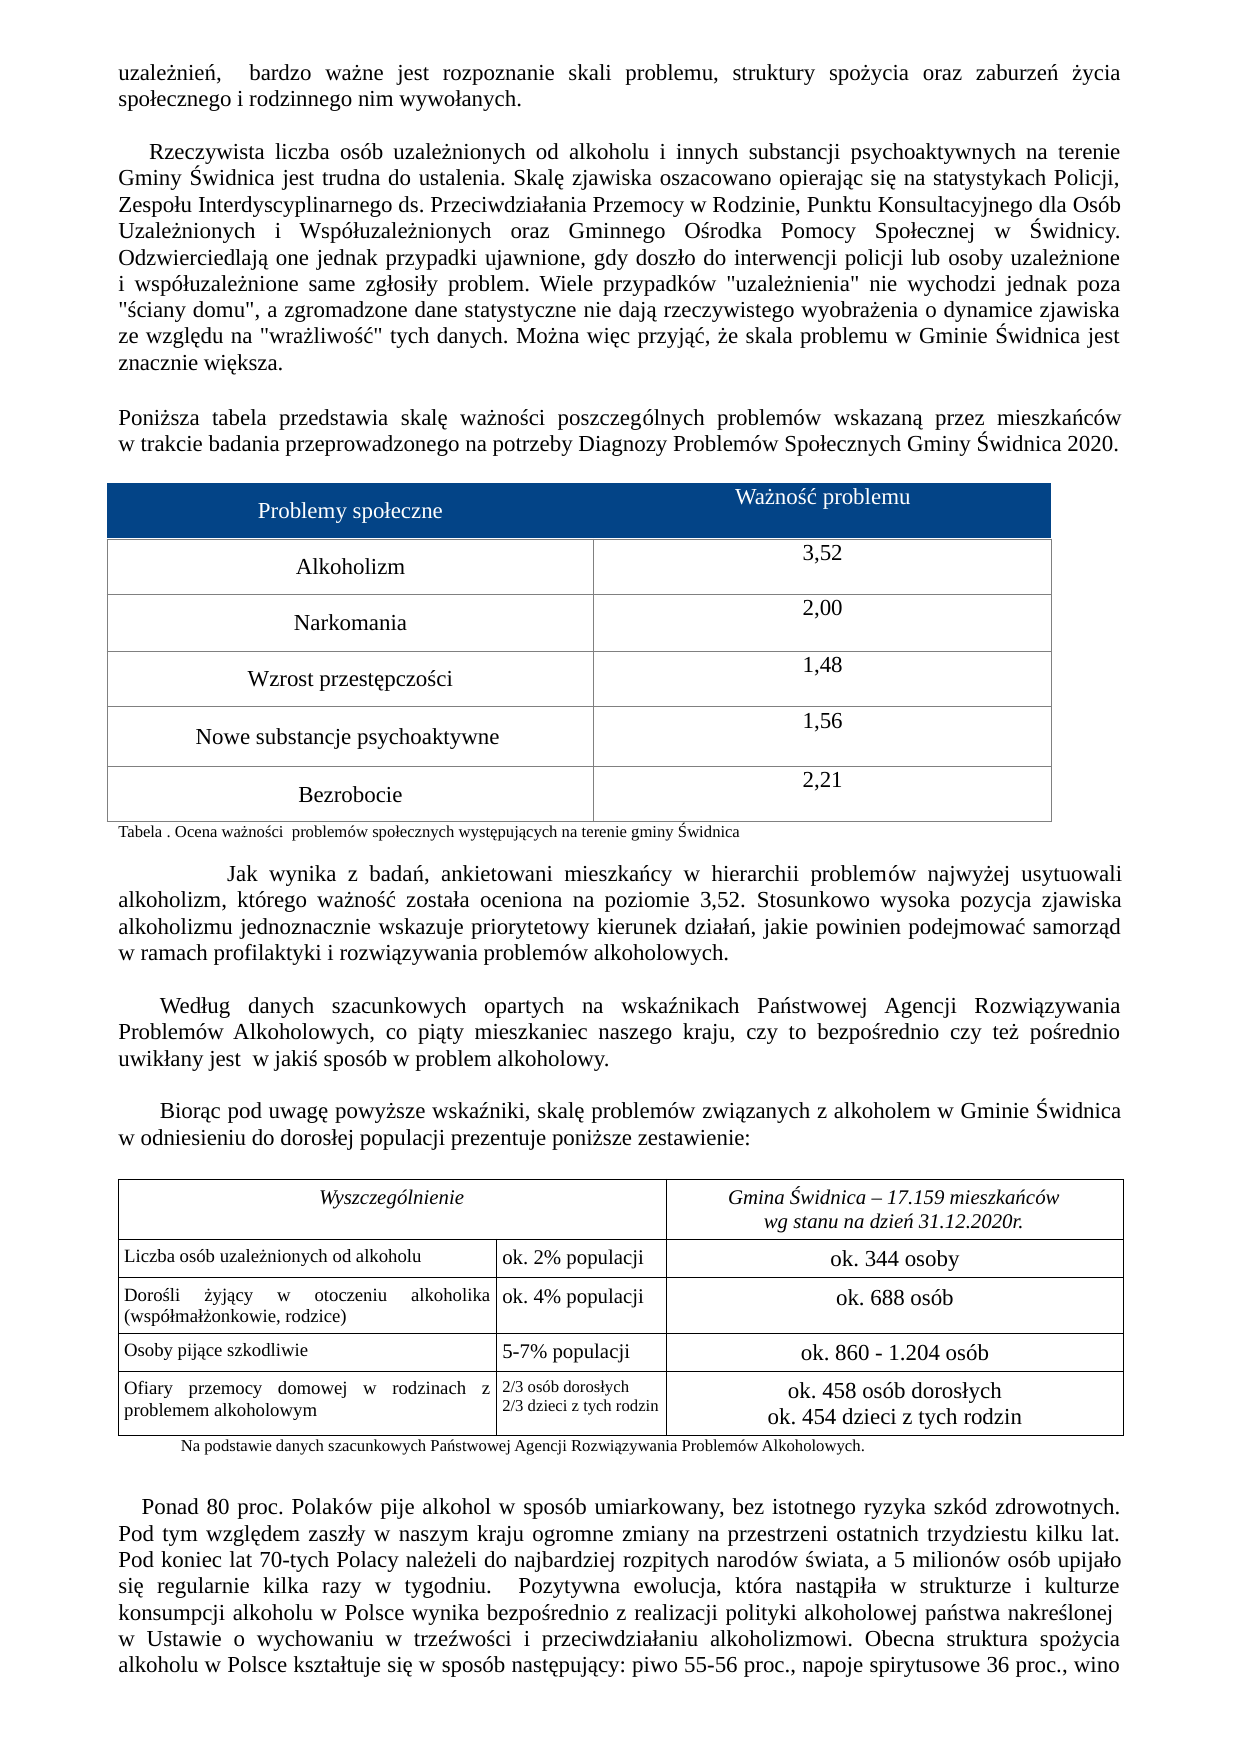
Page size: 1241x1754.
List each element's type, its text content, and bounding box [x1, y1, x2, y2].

text Rzeczywista liczba osób uzależnionych od alkoholu i innych substancji psychoaktywnych na terenie Gminy Świdnica jest trudna do ustalenia. Skalę zjawiska oszacowano opierając się na statystykach Policji, Zespołu Interdyscyplinarnego ds. Przeciwdziałania Przemocy w Rodzinie, Punktu Konsultacyjnego dla Osób Uzależnionych i Współuzależnionych oraz Gminnego Ośrodka Pomocy Społecznej w Świdnicy. Odzwierciedlają one jednak przypadki ujawnione, gdy doszło do interwencji policji lub osoby uzależnione i współuzależnione same zgłosiły problem. Wiele przypadków "uzależnienia" nie wychodzi jednak poza "ściany domu", a zgromadzone dane statystyczne nie dają rzeczywistego wyobrażenia o dynamice zjawiska ze względu na "wrażliwość" tych danych. Można więc przyjąć, że skala problemu w Gminie Świdnica jest znacznie większa. [118, 138, 1122, 375]
table_cell ok. 4% populacji [497, 1278, 666, 1332]
text Jak wynika z badań, ankietowani mieszkańcy w hierarchii problemów najwyżej usytuowali alkoholizm, którego ważność została oceniona na poziomie 3,52. Stosunkowo wysoka pozycja zjawiska alkoholizmu jednoznacznie wskazuje priorytetowy kierunek działań, jakie powinien podejmować samorząd w ramach profilaktyki i rozwiązywania problemów alkoholowych. [118, 860, 1122, 966]
text uzależnień, bardzo ważne jest rozpoznanie skali problemu, struktury spożycia oraz zaburzeń życia społecznego i rodzinnego nim wywołanych. [118, 59, 1122, 112]
table_cell 2,00 [594, 595, 1051, 651]
table_cell Nowe substancje psychoaktywne [108, 707, 593, 766]
table_cell Narkomania [108, 595, 593, 651]
table_cell 1,56 [594, 707, 1051, 766]
table_header Wyszczególnienie [119, 1180, 666, 1239]
table_cell 2/3 osób dorosłych 2/3 dzieci z tych rodzin [497, 1372, 666, 1435]
table_cell ok. 688 osób [667, 1278, 1123, 1332]
table_cell ok. 458 osób dorosłych ok. 454 dzieci z tych rodzin [667, 1372, 1123, 1435]
table_cell 1,48 [594, 652, 1051, 706]
table_cell Liczba osób uzależnionych od alkoholu [119, 1240, 496, 1277]
text Ponad 80 proc. Polaków pije alkohol w sposób umiarkowany, bez istotnego ryzyka szkód zdrowotnych. Pod tym względem zaszły w naszym kraju ogromne zmiany na przestrzeni ostatnich trzydziestu kilku lat. Pod koniec lat 70-tych Polacy należeli do najbardziej rozpitych narodów świata, a 5 milionów osób upijało się regularnie kilka razy w tygodniu. Pozytywna ewolucja, która nastąpiła w strukturze i kulturze konsumpcji alkoholu w Polsce wynika bezpośrednio z realizacji polityki alkoholowej państwa nakreślonej w Ustawie o wychowaniu w trzeźwości i przeciwdziałaniu alkoholizmowi. Obecna struktura spożycia alkoholu w Polsce kształtuje się w sposób następujący: piwo 55-56 proc., napoje spirytusowe 36 proc., wino [118, 1493, 1122, 1678]
table_cell 3,52 [594, 540, 1051, 594]
text Według danych szacunkowych opartych na wskaźnikach Państwowej Agencji Rozwiązywania Problemów Alkoholowych, co piąty mieszkaniec naszego kraju, czy to bezpośrednio czy też pośrednio uwikłany jest w jakiś sposób w problem alkoholowy. [118, 992, 1122, 1071]
text Na podstawie danych szacunkowych Państwowej Agencji Rozwiązywania Problemów Alkoholowych. [118, 1436, 1122, 1455]
table_header Problemy społeczne [107, 483, 594, 538]
table_header Gmina Świdnica – 17.159 mieszkańców wg stanu na dzień 31.12.2020r. [667, 1180, 1123, 1239]
table_cell Bezrobocie [108, 767, 593, 821]
table_cell Dorośli żyjący w otoczeniu alkoholika (współmałżonkowie, rodzice) [119, 1278, 496, 1332]
table_header Ważność problemu [594, 483, 1051, 538]
table_cell Osoby pijące szkodliwie [119, 1334, 496, 1371]
text Tabela . Ocena ważności problemów społecznych występujących na terenie gminy Świdnica [118, 822, 1122, 841]
table_cell Wzrost przestępczości [108, 652, 593, 706]
table_cell ok. 860 - 1.204 osób [667, 1334, 1123, 1371]
table_cell 5-7% populacji [497, 1334, 666, 1371]
table_cell ok. 344 osoby [667, 1240, 1123, 1277]
table_cell Ofiary przemocy domowej w rodzinach z problemem alkoholowym [119, 1372, 496, 1435]
table_cell Alkoholizm [108, 540, 593, 594]
text Poniższa tabela przedstawia skalę ważności poszczególnych problemów wskazaną przez mieszkańców w trakcie badania przeprowadzonego na potrzeby Diagnozy Problemów Społecznych Gminy Świdnica 2020. [118, 404, 1122, 457]
table_cell ok. 2% populacji [497, 1240, 666, 1277]
table_cell 2,21 [594, 767, 1051, 821]
text Biorąc pod uwagę powyższe wskaźniki, skalę problemów związanych z alkoholem w Gminie Świdnica w odniesieniu do dorosłej populacji prezentuje poniższe zestawienie: [118, 1097, 1122, 1150]
